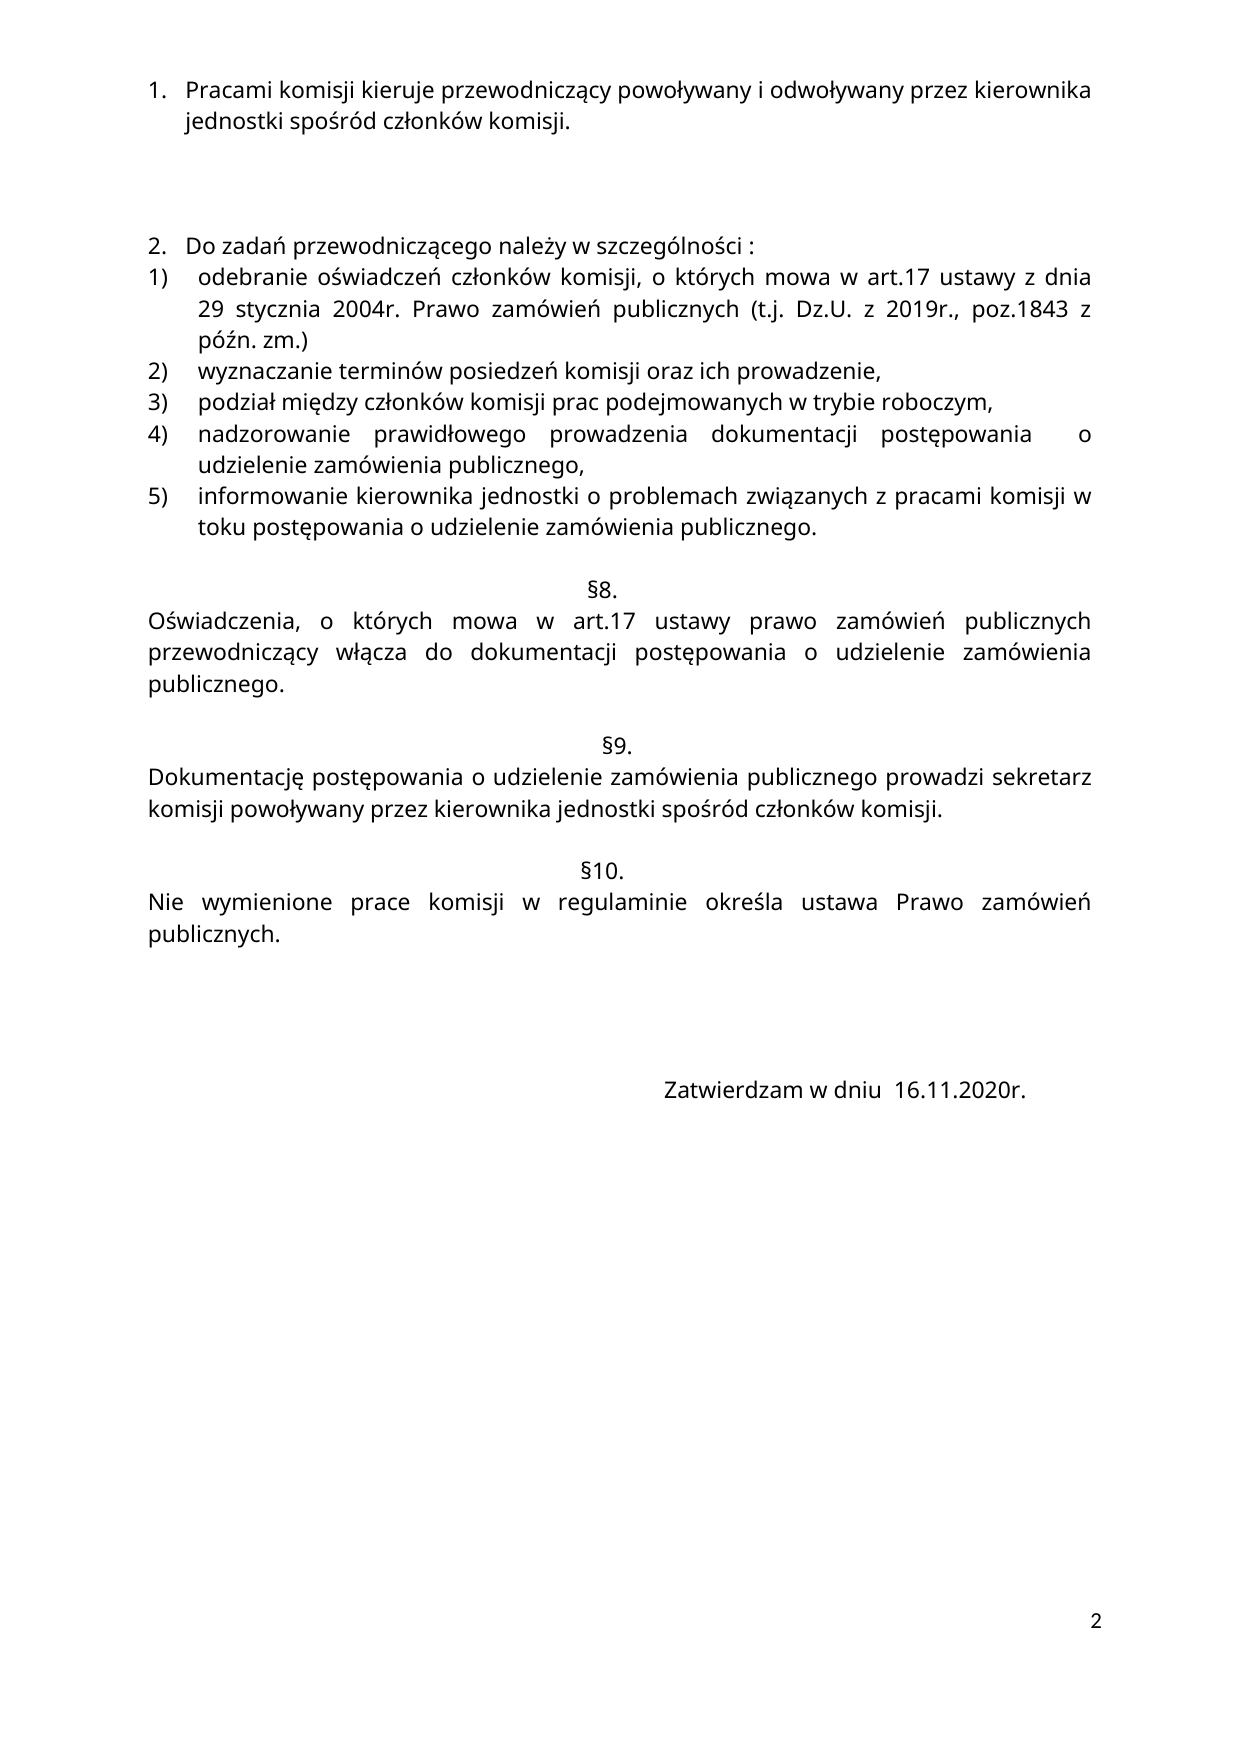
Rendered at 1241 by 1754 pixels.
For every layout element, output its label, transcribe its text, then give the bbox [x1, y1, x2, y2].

list podział między członków komisji prac podejmowanych w trybie roboczym, [148, 386, 1093, 417]
list wyznaczanie terminów posiedzeń komisji oraz ich prowadzenie, [148, 355, 1093, 386]
text §8. [148, 574, 1093, 605]
text Zatwierdzam w dniu 16.11.2020r. [590, 1074, 1093, 1105]
list odebranie oświadczeń członków komisji, o których mowa w art.17 ustawy z dnia 29 stycznia 2004r. Prawo zamówień publicznych (t.j. Dz.U. z 2019r., poz.1843 z późn. zm.) [148, 261, 1093, 355]
list informowanie kierownika jednostki o problemach związanych z pracami komisji w toku postępowania o udzielenie zamówienia publicznego. [148, 480, 1093, 542]
list Pracami komisji kieruje przewodniczący powoływany i odwoływany przez kierownika jednostki spośród członków komisji. [148, 74, 1093, 136]
text Dokumentację postępowania o udzielenie zamówienia publicznego prowadzi sekretarz komisji powoływany przez kierownika jednostki spośród członków komisji. [148, 761, 1093, 824]
list Do zadań przewodniczącego należy w szczególności : [148, 230, 1093, 261]
text Nie wymienione prace komisji w regulaminie określa ustawa Prawo zamówień publicznych. [148, 886, 1093, 949]
text §10. [148, 855, 1093, 886]
text Oświadczenia, o których mowa w art.17 ustawy prawo zamówień publicznych przewodniczący włącza do dokumentacji postępowania o udzielenie zamówienia publicznego. [148, 605, 1093, 699]
text §9. [148, 730, 1093, 761]
list nadzorowanie prawidłowego prowadzenia dokumentacji postępowania o udzielenie zamówienia publicznego, [148, 417, 1093, 480]
